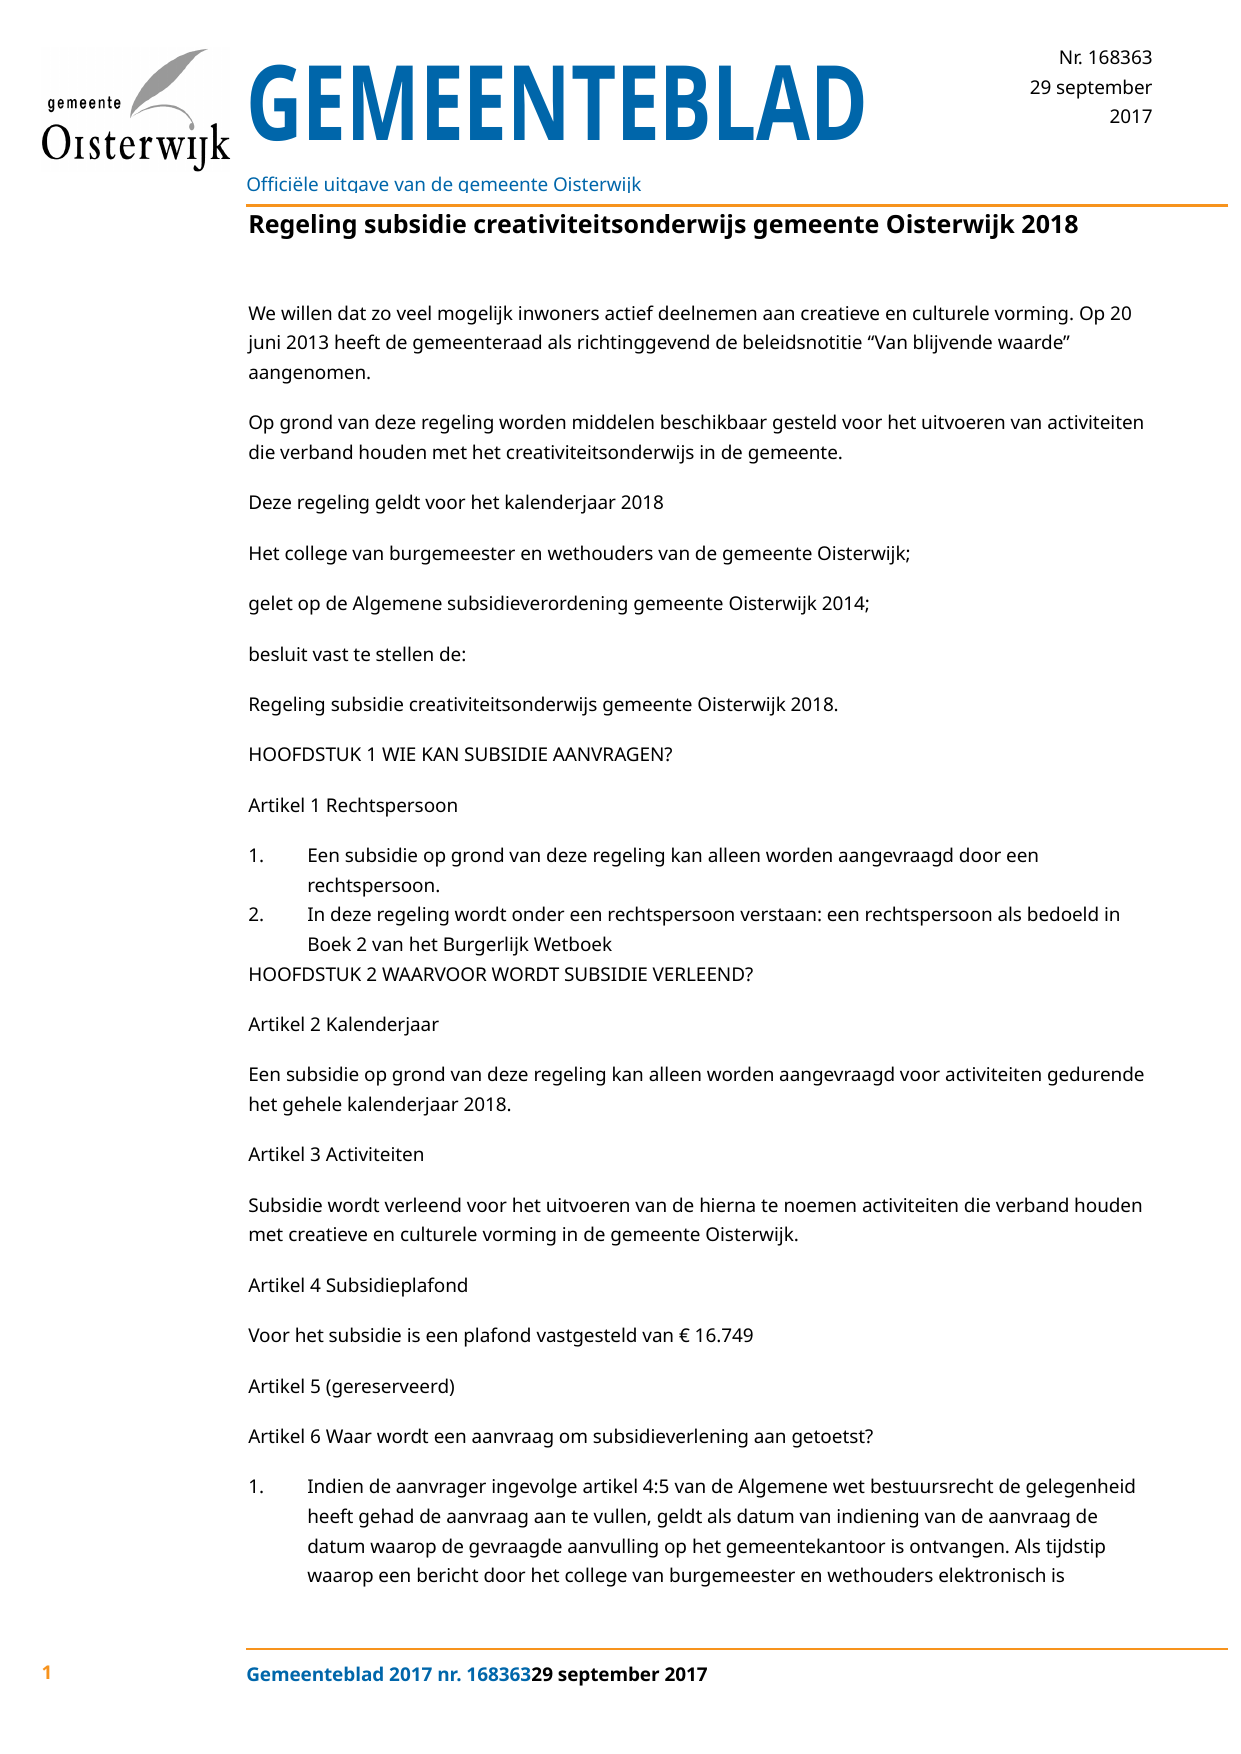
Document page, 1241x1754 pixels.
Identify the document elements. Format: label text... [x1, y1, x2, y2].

list Indien de aanvrager ingevolge artikel 4:5 van de Algemene wet bestuursrecht de gelegenheid heeft gehad de aanvraag aan te vullen, geldt als datum van indiening van de aanvraag de datum waarop de gevraagde aanvulling op het gemeentekantoor is ontvangen. Als tijdstip waarop een bericht door het college van burgemeester en wethouders elektronisch is [248, 1474, 1152, 1588]
text Artikel 5 (gereserveerd) [248, 1373, 1152, 1398]
text Deze regeling geldt voor het kalenderjaar 2018 [248, 489, 1152, 515]
list In deze regeling wordt onder een rechtspersoon verstaan: een rechtspersoon als bedoeld in Boek 2 van het Burgerlijk Wetboek [248, 902, 1152, 957]
text Artikel 2 Kalenderjaar [248, 1011, 1152, 1037]
text Regeling subsidie creativiteitsonderwijs gemeente Oisterwijk 2018 [248, 207, 1152, 241]
text Op grond van deze regeling worden middelen beschikbaar gesteld voor het uitvoeren van activiteiten die verband houden met het creativiteitsonderwijs in de gemeente. [248, 409, 1152, 465]
text Artikel 1 Rechtspersoon [248, 792, 1152, 818]
text Voor het subsidie is een plafond vastgesteld van € 16.749 [248, 1322, 1152, 1348]
text Een subsidie op grond van deze regeling kan alleen worden aangevraagd voor activiteiten gedurende het gehele kalenderjaar 2018. [248, 1062, 1152, 1117]
text HOOFDSTUK 1 WIE KAN SUBSIDIE AANVRAGEN? [248, 742, 1152, 767]
text Artikel 4 Subsidieplafond [248, 1272, 1152, 1298]
text We willen dat zo veel mogelijk inwoners actief deelnemen aan creatieve en culturele vorming. Op 20 juni 2013 heeft de gemeenteraad als richtinggevend de beleidsnotitie “Van blijvende waarde” aangenomen. [248, 300, 1152, 385]
list Een subsidie op grond van deze regeling kan alleen worden aangevraagd door een rechtspersoon. [248, 842, 1152, 898]
text Subsidie wordt verleend voor het uitvoeren van de hierna te noemen activiteiten die verband houden met creatieve en culturele vorming in de gemeente Oisterwijk. [248, 1192, 1152, 1247]
text Regeling subsidie creativiteitsonderwijs gemeente Oisterwijk 2018. [248, 691, 1152, 717]
text Artikel 6 Waar wordt een aanvraag om subsidieverlening aan getoetst? [248, 1423, 1152, 1449]
picture [41, 47, 231, 172]
text HOOFDSTUK 2 WAARVOOR WORDT SUBSIDIE VERLEEND? [248, 961, 1152, 986]
text Het college van burgemeester en wethouders van de gemeente Oisterwijk; [248, 540, 1152, 566]
text besluit vast te stellen de: [248, 641, 1152, 666]
text gelet op de Algemene subsidieverordening gemeente Oisterwijk 2014; [248, 590, 1152, 616]
text Artikel 3 Activiteiten [248, 1142, 1152, 1167]
